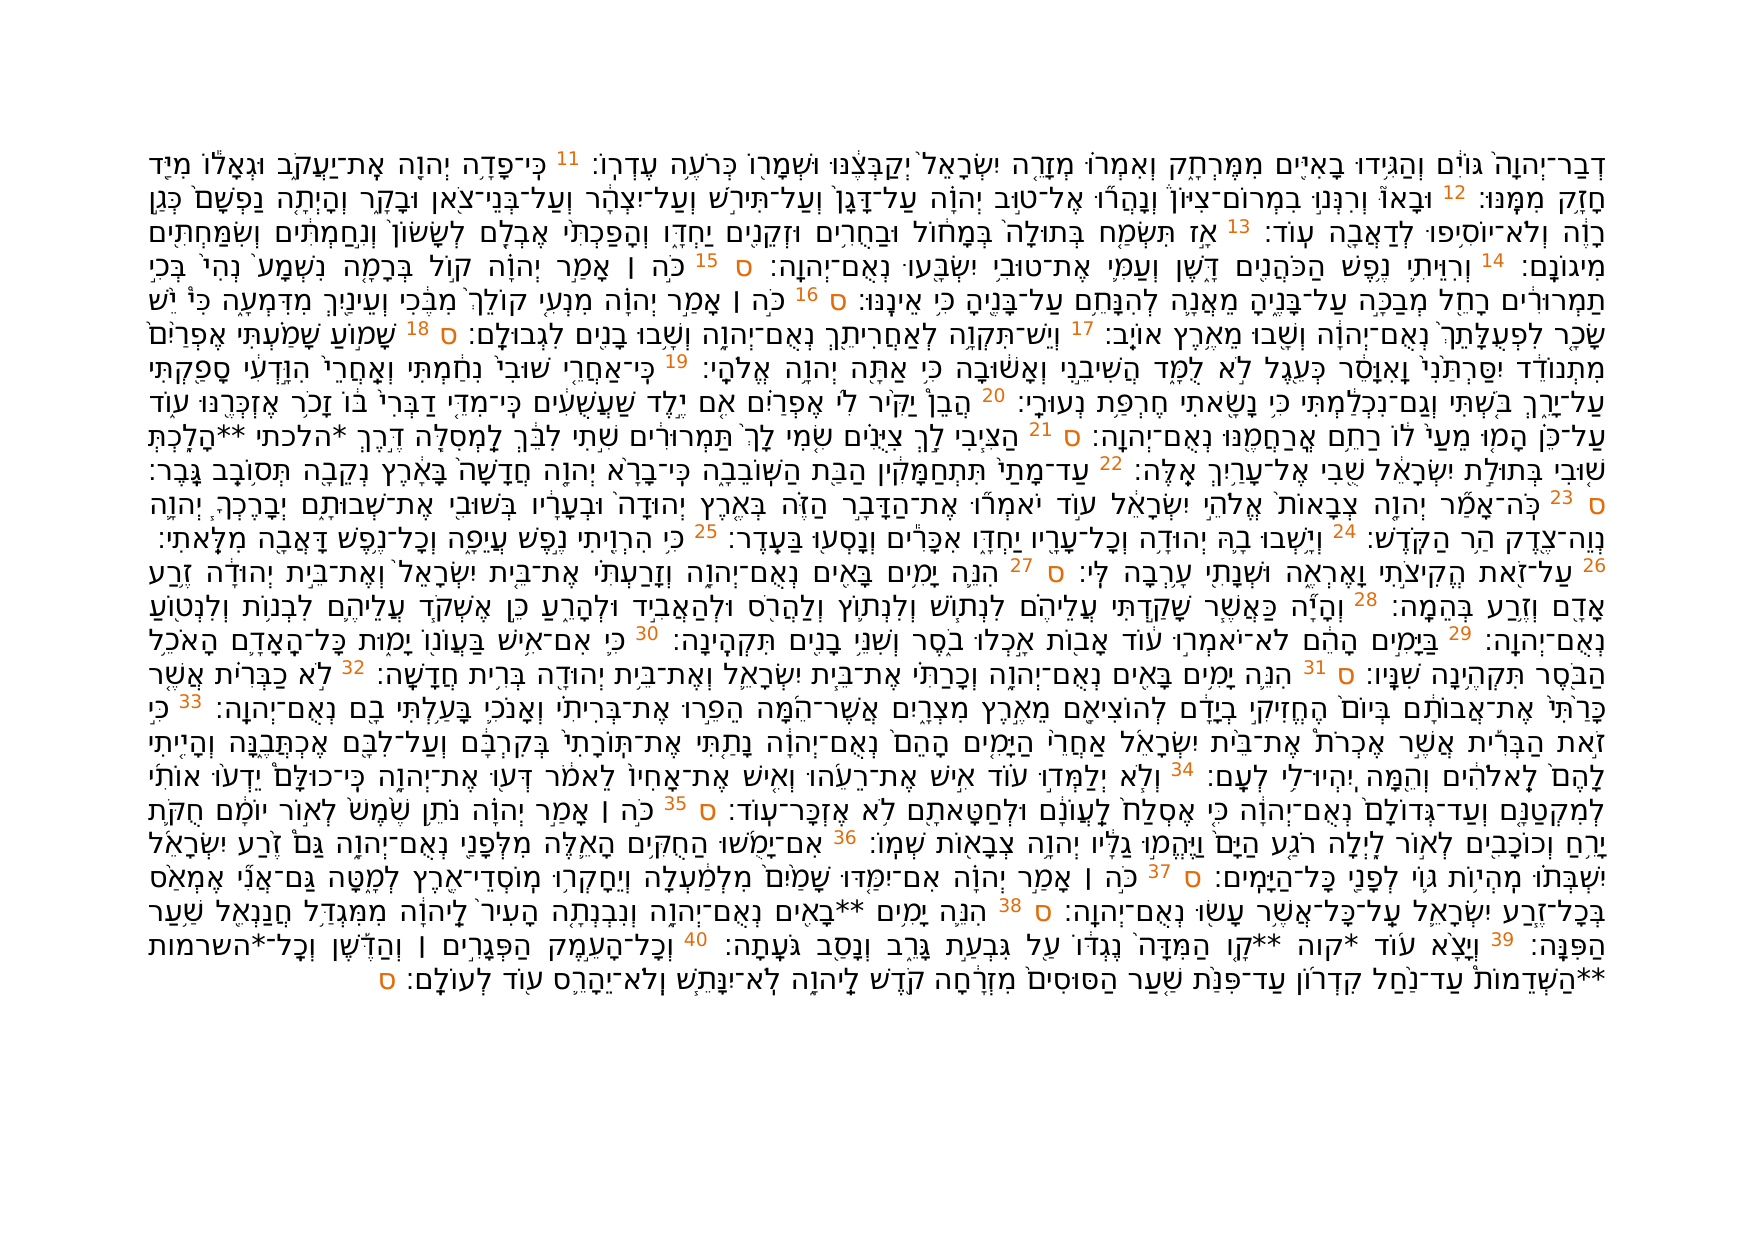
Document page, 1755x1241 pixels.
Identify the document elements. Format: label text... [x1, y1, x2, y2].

text ‬‬‬‬7 כִּי־כֹ֣ה ׀ אָמַ֣ר יְהוָ֗ה רָנּ֤וּ לְיַֽעֲקֹב֙ שִׂמְחָ֔ה וְצַהֲל֖וּ בְּרֹ֣אשׁ הַגּוֹיִ֑ם הַשְׁמִ֤יעוּ הַֽלְלוּ֙ וְאִמְר֔וּ הוֹשַׁ֤ע יְהוָה֙ אֶֽת־עַמְּךָ֔ אֵ֖ת שְׁאֵרִ֥ית יִשְׂרָאֵֽל׃ ‬‬‬‬8 הִנְנִי֩ מֵבִ֨יא אוֹתָ֜ם מֵאֶ֣רֶץ צָפ֗וֹן וְקִבַּצְתִּים֮ מִיַּרְכְּתֵי־אָרֶץ֒ בָּ֚ם עִוֵּ֣ר וּפִסֵּ֔חַ הָרָ֥ה וְיֹלֶ֖דֶת יַחְדָּ֑ו קָהָ֥ל גָּד֖וֹל יָשׁ֥וּבוּ הֵֽנָּה׃ ‬‬‬‬9 בִּבְכִ֣י יָבֹ֗אוּ וּֽבְתַחֲנוּנִים֮ אֽוֹבִילֵם֒ אֽוֹלִיכֵם֙ אֶל־נַ֣חֲלֵי מַ֔יִם בְּדֶ֣רֶךְ יָשָׁ֔ר לֹ֥א יִכָּשְׁל֖וּ בָּ֑הּ כִּֽי־הָיִ֤יתִי לְיִשְׂרָאֵל֙ לְאָ֔ב וְאֶפְרַ֖יִם בְּכֹ֥רִי הֽוּא׃ ס ‬‬‬‬10 שִׁמְע֤וּ דְבַר־יְהוָה֙ גּוֹיִ֔ם וְהַגִּ֥ידוּ בָאִיִּ֖ים מִמֶּרְחָ֑ק וְאִמְר֗וּ מְזָרֵ֤ה יִשְׂרָאֵל֙ יְקַבְּצֶ֔נּוּ וּשְׁמָר֖וֹ כְּרֹעֶ֥ה עֶדְרֽוֹ׃ ‬‬‬‬11 כִּֽי־פָדָ֥ה יְהוָ֖ה אֶֽת־יַעֲקֹ֑ב וּגְאָל֕וֹ מִיַּ֖ד חָזָ֥ק מִמֶּֽנּוּ׃ ‬‬‬‬12 וּבָאוּ֮ וְרִנְּנ֣וּ בִמְרוֹם־צִיּוֹן֒ וְנָהֲר֞וּ אֶל־ט֣וּב יְהוָ֗ה עַל־דָּגָן֙ וְעַל־תִּירֹ֣שׁ וְעַל־יִצְהָ֔ר וְעַל־בְּנֵי־צֹ֖אן וּבָקָ֑ר וְהָיְתָ֤ה נַפְשָׁם֙ כְּגַ֣ן רָוֶ֔ה וְלֹא־יוֹסִ֥יפוּ לְדַאֲבָ֖ה עֽוֹד׃ ‬‬‬‬13 אָ֣ז תִּשְׂמַ֤ח בְּתוּלָה֙ בְּמָח֔וֹל וּבַחֻרִ֥ים וּזְקֵנִ֖ים יַחְדָּ֑ו וְהָפַכְתִּ֨י אֶבְלָ֤ם לְשָׂשׂוֹן֙ וְנִ֣חַמְתִּ֔ים וְשִׂמַּחְתִּ֖ים מִיגוֹנָֽם׃ ‬‬‬‬14 וְרִוֵּיתִ֛י נֶ֥פֶשׁ הַכֹּהֲנִ֖ים דָּ֑שֶׁן וְעַמִּ֛י אֶת־טוּבִ֥י יִשְׂבָּ֖עוּ נְאֻם־יְהוָֽה׃ ס ‬‬‬‬15 כֹּ֣ה ׀ אָמַ֣ר יְהוָ֗ה ק֣וֹל בְּרָמָ֤ה נִשְׁמָע֙ נְהִי֙ בְּכִ֣י תַמְרוּרִ֔ים רָחֵ֖ל מְבַכָּ֣ה עַל־בָּנֶ֑יהָ מֵאֲנָ֛ה לְהִנָּחֵ֥ם עַל־בָּנֶ֖יהָ כִּ֥י אֵינֶֽנּוּ׃ ס ‬‬‬‬16 כֹּ֣ה ׀ אָמַ֣ר יְהוָ֗ה מִנְעִ֤י קוֹלֵךְ֙ מִבֶּ֔כִי וְעֵינַ֖יִךְ מִדִּמְעָ֑ה כִּי֩ יֵ֨שׁ שָׂכָ֤ר לִפְעֻלָּתֵךְ֙ נְאֻם־יְהוָ֔ה וְשָׁ֖בוּ מֵאֶ֥רֶץ אוֹיֵֽב׃ ‬‬‬‬17 וְיֵשׁ־תִּקְוָ֥ה לְאַחֲרִיתֵ֖ךְ נְאֻם־יְהוָ֑ה וְשָׁ֥בוּ בָנִ֖ים לִגְבוּלָֽם׃ ס ‬‬‬‬18 שָׁמ֣וֹעַ שָׁמַ֗עְתִּי אֶפְרַ֙יִם֙ מִתְנוֹדֵ֔ד יִסַּרְתַּ֙נִי֙ וָֽאִוָּסֵ֔ר כְּעֵ֖גֶל לֹ֣א לֻמָּ֑ד הֲשִׁיבֵ֣נִי וְאָשׁ֔וּבָה כִּ֥י אַתָּ֖ה יְהוָ֥ה אֱלֹהָֽי׃ ‬‬‬‬19 כִּֽי־אַחֲרֵ֤י שׁוּבִי֙ נִחַ֔מְתִּי וְאַֽחֲרֵי֙ הִוָּ֣דְעִ֔י סָפַ֖קְתִּי עַל־יָרֵ֑ךְ בֹּ֚שְׁתִּי וְגַם־נִכְלַ֔מְתִּי כִּ֥י נָשָׂ֖אתִי חֶרְפַּ֥ת נְעוּרָֽי׃ ‬‬‬‬20 הֲבֵן֩ יַקִּ֨יר לִ֜י אֶפְרַ֗יִם אִ֚ם יֶ֣לֶד שַׁעֲשֻׁעִ֔ים כִּֽי־מִדֵּ֤י דַבְּרִי֙ בּ֔וֹ זָכֹ֥ר אֶזְכְּרֶ֖נּוּ ע֑וֹד עַל־כֵּ֗ן הָמ֤וּ מֵעַי֙ ל֔וֹ רַחֵ֥ם אֲ‍ֽרַחֲמֶ֖נּוּ נְאֻם־יְהוָֽה׃ ס ‬‬‬‬21 הַצִּ֧יבִי לָ֣ךְ צִיֻּנִ֗ים שִׂ֤מִי לָךְ֙ תַּמְרוּרִ֔ים שִׁ֣תִי לִבֵּ֔ךְ לַֽמְסִלָּ֖ה דֶּ֣רֶךְ *הלכתי **הָלָ֑כְתְּ שׁ֚וּבִי בְּתוּלַ֣ת יִשְׂרָאֵ֔ל שֻׁ֖בִי אֶל־עָרַ֥יִךְ אֵֽלֶּה׃ ‬‬‬‬22 עַד־מָתַי֙ תִּתְחַמָּקִ֔ין הַבַּ֖ת הַשּֽׁוֹבֵבָ֑ה כִּֽי־בָרָ֨א יְהוָ֤ה חֲדָשָׁה֙ בָּאָ֔רֶץ נְקֵבָ֖ה תְּס֥וֹבֵֽב גָּֽבֶר׃ ס ‬‬‬‬23 כֹּֽה־אָמַ֞ר יְהוָ֤ה צְבָאוֹת֙ אֱלֹהֵ֣י יִשְׂרָאֵ֔ל ע֣וֹד יֹאמְר֞וּ אֶת־הַדָּבָ֣ר הַזֶּ֗ה בְּאֶ֤רֶץ יְהוּדָה֙ וּבְעָרָ֔יו בְּשׁוּבִ֖י אֶת־שְׁבוּתָ֑ם יְבָרֶכְךָ֧ יְהוָ֛ה נְוֵה־צֶ֖דֶק הַ֥ר הַקֹּֽדֶשׁ׃ ‬‬‬‬24 וְיָ֥שְׁבוּ בָ֛הּ יְהוּדָ֥ה וְכָל־עָרָ֖יו יַחְדָּ֑ו אִכָּרִ֕ים וְנָסְע֖וּ בַּעֵֽדֶר׃ ‬‬‬‬25 כִּ֥י הִרְוֵ֖יתִי נֶ֣פֶשׁ עֲיֵפָ֑ה וְכָל־נֶ֥פֶשׁ דָּאֲבָ֖ה מִלֵּֽאתִי׃ ‬‬‬‬26 עַל־זֹ֖את הֱקִיצֹ֣תִי וָאֶרְאֶ֑ה וּשְׁנָתִ֖י עָ֥רְבָה לִּֽי׃ ס ‬‬‬‬27 הִנֵּ֛ה יָמִ֥ים בָּאִ֖ים נְאֻם־יְהוָ֑ה וְזָרַעְתִּ֗י אֶת־בֵּ֤ית יִשְׂרָאֵל֙ וְאֶת־בֵּ֣ית יְהוּדָ֔ה זֶ֥רַע אָדָ֖ם וְזֶ֥רַע בְּהֵמָֽה׃ ‬‬‬‬28 וְהָיָ֞ה כַּאֲשֶׁ֧ר שָׁקַ֣דְתִּי עֲלֵיהֶ֗ם לִנְת֧וֹשׁ וְלִנְת֛וֹץ וְלַהֲרֹ֖ס וּלְהַאֲבִ֣יד וּלְהָרֵ֑עַ כֵּ֣ן אֶשְׁקֹ֧ד עֲלֵיהֶ֛ם לִבְנ֥וֹת וְלִנְט֖וֹעַ נְאֻם־יְהוָֽה׃ ‬‬‬‬29 בַּיָּמִ֣ים הָהֵ֔ם לֹא־יֹאמְר֣וּ ע֔וֹד אָב֖וֹת אָ֣כְלוּ בֹ֑סֶר וְשִׁנֵּ֥י בָנִ֖ים תִּקְהֶֽינָה׃ ‬‬‬‬30 כִּ֛י אִם־אִ֥ישׁ בַּעֲוֺנ֖וֹ יָמ֑וּת כָּל־הָֽאָדָ֛ם הָאֹכֵ֥ל הַבֹּ֖סֶר תִּקְהֶ֥ינָה שִׁנָּֽיו׃ ס ‬‬‬‬31 הִנֵּ֛ה יָמִ֥ים בָּאִ֖ים נְאֻם־יְהוָ֑ה וְכָרַתִּ֗י אֶת־בֵּ֧ית יִשְׂרָאֵ֛ל וְאֶת־בֵּ֥ית יְהוּדָ֖ה בְּרִ֥ית חֲדָשָֽׁה׃ ‬‬‬‬32 לֹ֣א כַבְּרִ֗ית אֲשֶׁ֤ר כָּרַ֙תִּי֙ אֶת־אֲבוֹתָ֔ם בְּיוֹם֙ הֶחֱזִיקִ֣י בְיָדָ֔ם לְהוֹצִיאָ֖ם מֵאֶ֣רֶץ מִצְרָ֑יִם אֲשֶׁר־הֵ֜מָּה הֵפֵ֣רוּ אֶת־בְּרִיתִ֗י וְאָנֹכִ֛י בָּעַ֥לְתִּי בָ֖ם נְאֻם־יְהוָֽה׃ ‬‬‬‬33 כִּ֣י זֹ֣את הַבְּרִ֡ית אֲשֶׁ֣ר אֶכְרֹת֩ אֶת־בֵּ֨ית יִשְׂרָאֵ֜ל אַחֲרֵ֨י הַיָּמִ֤ים הָהֵם֙ נְאֻם־יְהוָ֔ה נָתַ֤תִּי אֶת־תּֽוֹרָתִי֙ בְּקִרְבָּ֔ם וְעַל־לִבָּ֖ם אֶכְתֲּבֶ֑נָּה וְהָיִ֤יתִי לָהֶם֙ לֵֽאלֹהִ֔ים וְהֵ֖מָּה יִֽהְיוּ־לִ֥י לְעָֽם׃ ‬‬‬‬34 וְלֹ֧א יְלַמְּד֣וּ ע֗וֹד אִ֣ישׁ אֶת־רֵעֵ֜הוּ וְאִ֤ישׁ אֶת־אָחִיו֙ לֵאמֹ֔ר דְּע֖וּ אֶת־יְהוָ֑ה כִּֽי־כוּלָּם֩ יֵדְע֨וּ אוֹתִ֜י לְמִקְטַנָּ֤ם וְעַד־גְּדוֹלָם֙ נְאֻם־יְהוָ֔ה כִּ֤י אֶסְלַח֙ לַֽעֲוֺנָ֔ם וּלְחַטָּאתָ֖ם לֹ֥א אֶזְכָּר־עֽוֹד׃ ס ‬‬‬‬35 כֹּ֣ה ׀ אָמַ֣ר יְהוָ֗ה נֹתֵ֥ן שֶׁ֙מֶשׁ֙ לְא֣וֹר יוֹמָ֔ם חֻקֹּ֛ת יָרֵ֥חַ וְכוֹכָבִ֖ים לְא֣וֹר לָ֑יְלָה רֹגַ֤ע הַיָּם֙ וַיֶּהֱמ֣וּ גַלָּ֔יו יְהוָ֥ה צְבָא֖וֹת שְׁמֽוֹ׃ ‬‬‬‬36 אִם־יָמֻ֜שׁוּ הַחֻקִּ֥ים הָאֵ֛לֶּה מִלְּפָנַ֖י נְאֻם־יְהוָ֑ה גַּם֩ זֶ֨רַע יִשְׂרָאֵ֜ל יִשְׁבְּת֗וּ מִֽהְי֥וֹת גּ֛וֹי לְפָנַ֖י כָּל־הַיָּמִֽים׃ ס ‬‬‬‬37 כֹּ֣ה ׀ אָמַ֣ר יְהוָ֗ה אִם־יִמַּ֤דּוּ שָׁמַ֙יִם֙ מִלְמַ֔עְלָה וְיֵחָקְר֥וּ מֽוֹסְדֵי־אֶ֖רֶץ לְמָ֑טָּה גַּם־אֲנִ֞י אֶמְאַ֨ס בְּכָל־זֶ֧רַע יִשְׂרָאֵ֛ל עַֽל־כָּל־אֲשֶׁ֥ר עָשׂ֖וּ נְאֻם־יְהוָֽה׃ ס ‬‬‬‬38 הִנֵּ֛ה יָמִ֥ים **בָאִ֖ים נְאֻם־יְהוָ֑ה וְנִבְנְתָ֤ה הָעִיר֙ לַֽיהוָ֔ה מִמִּגְדַּ֥ל חֲנַנְאֵ֖ל שַׁ֥עַר הַפִּנָּֽה׃ ‬‬‬‬‬‬39 וְיָצָ֨א ע֜וֹד *קוה **קָ֤ו הַמִּדָּה֙ נֶגְדּ֔וֹ עַ֖ל גִּבְעַ֣ת גָּרֵ֑ב וְנָסַ֖ב גֹּעָֽתָה׃ ‬‬‬‬40 וְכָל־הָעֵ֣מֶק הַפְּגָרִ֣ים ׀ וְהַדֶּ֡שֶׁן וְכָֽל־*השרמות **הַשְּׁדֵמוֹת֩ עַד־נַ֨חַל קִדְר֜וֹן עַד־פִּנַּ֨ת שַׁ֤עַר הַסּוּסִים֙ מִזְרָ֔חָה קֹ֖דֶשׁ לַֽיהוָ֑ה לֹֽא־יִנָּתֵ֧שׁ וְֽלֹא־יֵהָרֵ֛ס ע֖וֹד לְעוֹלָֽם׃ ס ‬‬‬‬‬‬‬‬‬‬‬‬‬‬‬‬‬‬‬‬‬‬‬‬‬‬‬‬‬‬‬‬‬‬‬‬‬‬ [148, 148, 1606, 997]
